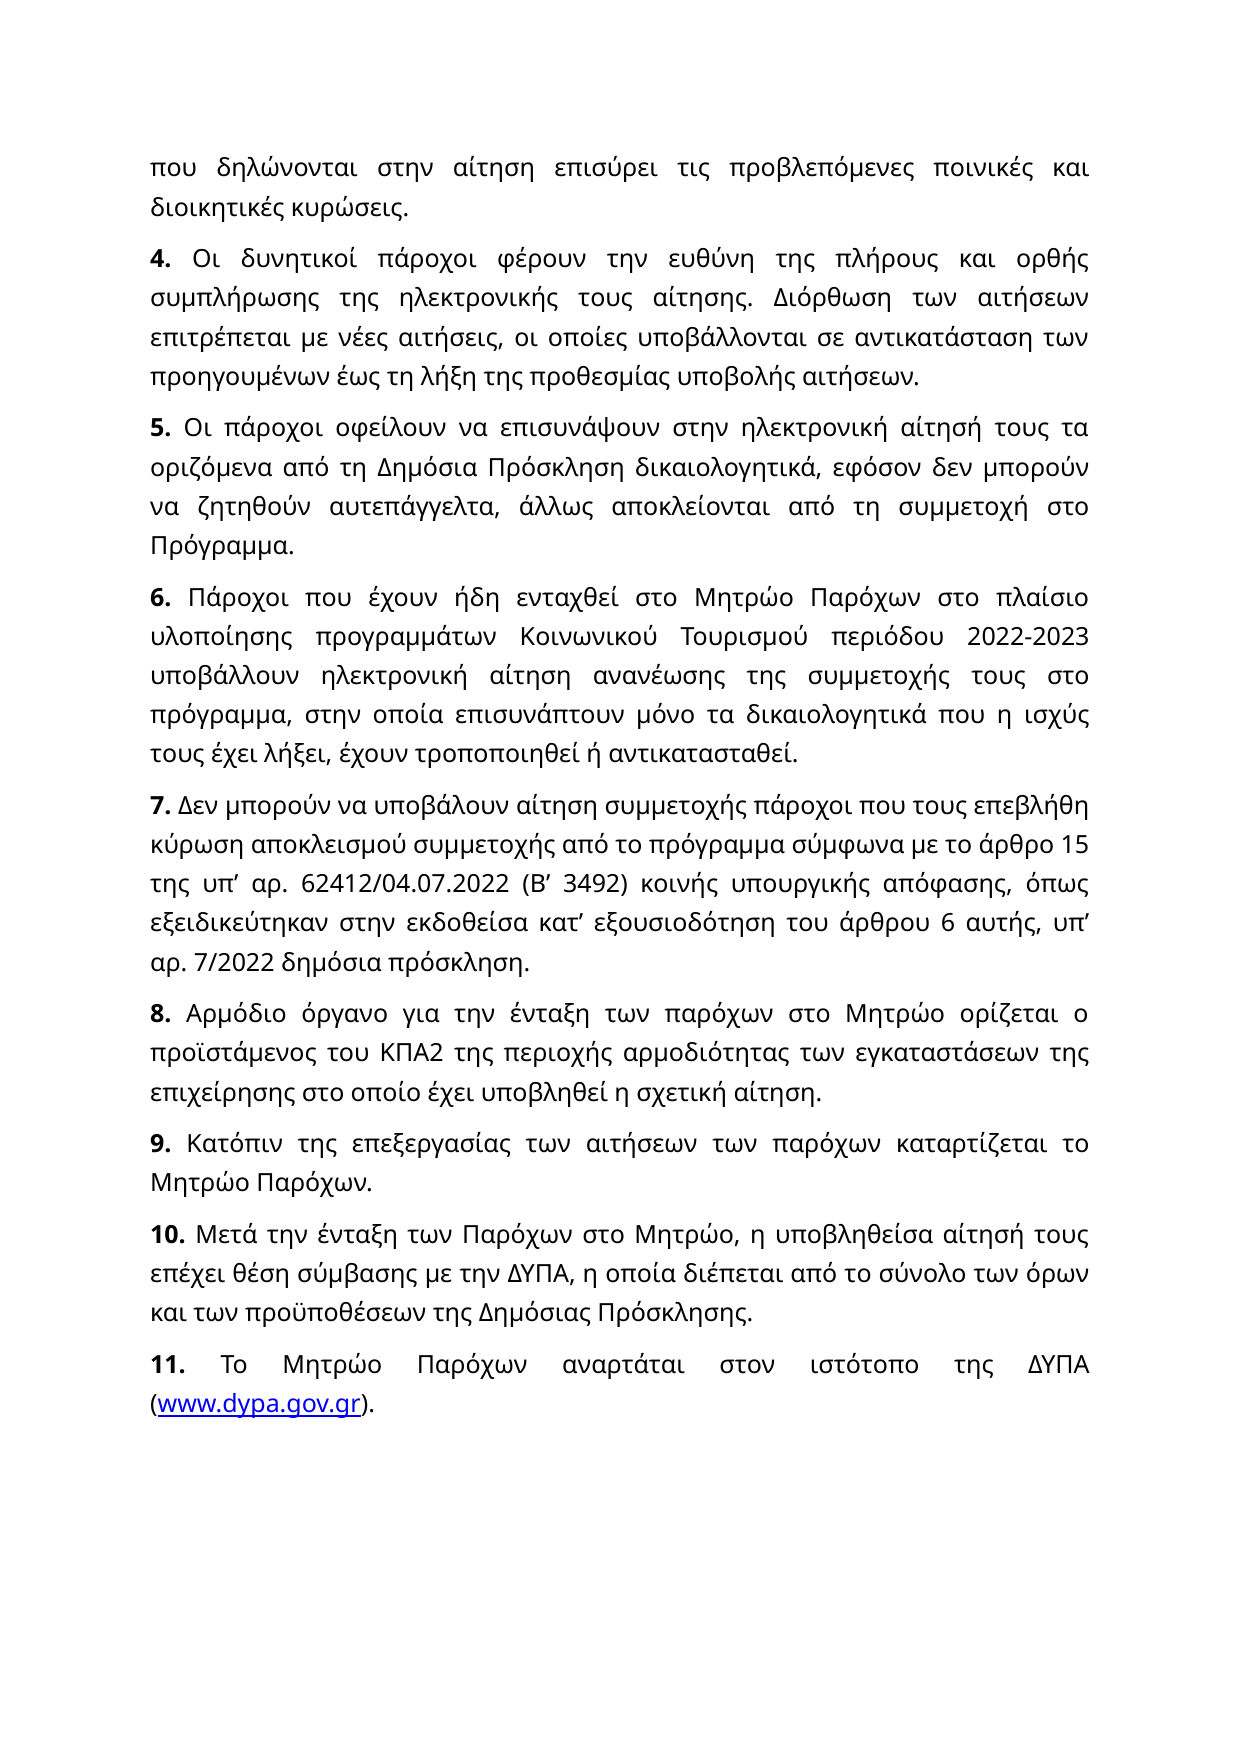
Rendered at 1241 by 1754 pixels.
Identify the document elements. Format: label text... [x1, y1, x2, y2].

text 8. Αρμόδιο όργανο για την ένταξη των παρόχων στο Μητρώο ορίζεται ο προϊστάμενος του ΚΠΑ2 της περιοχής αρμοδιότητας των εγκαταστάσεων της επιχείρησης στο οποίο έχει υποβληθεί η σχετική αίτηση. [150, 996, 1090, 1108]
text 6. Πάροχοι που έχουν ήδη ενταχθεί στο Μητρώο Παρόχων στο πλαίσιο υλοποίησης προγραμμάτων Κοινωνικού Τουρισμού περιόδου 2022-2023 υποβάλλουν ηλεκτρονική αίτηση ανανέωσης της συμμετοχής τους στο πρόγραμμα, στην οποία επισυνάπτουν μόνο τα δικαιολογητικά που η ισχύς τους έχει λήξει, έχουν τροποποιηθεί ή αντικατασταθεί. [150, 579, 1090, 770]
text 9. Κατόπιν της επεξεργασίας των αιτήσεων των παρόχων καταρτίζεται το Μητρώο Παρόχων. [150, 1126, 1090, 1199]
text 10. Μετά την ένταξη των Παρόχων στο Μητρώο, η υποβληθείσα αίτησή τους επέχει θέση σύμβασης με την ΔΥΠΑ, η οποία διέπεται από το σύνολο των όρων και των προϋποθέσεων της Δημόσιας Πρόσκλησης. [150, 1217, 1090, 1329]
text που δηλώνονται στην αίτηση επισύρει τις προβλεπόμενες ποινικές και διοικητικές κυρώσεις. [150, 150, 1090, 223]
text 4. Οι δυνητικοί πάροχοι φέρουν την ευθύνη της πλήρους και ορθής συμπλήρωσης της ηλεκτρονικής τους αίτησης. Διόρθωση των αιτήσεων επιτρέπεται με νέες αιτήσεις, οι οποίες υποβάλλονται σε αντικατάσταση των προηγουμένων έως τη λήξη της προθεσμίας υποβολής αιτήσεων. [150, 241, 1090, 392]
text 7. Δεν μπορούν να υποβάλουν αίτηση συμμετοχής πάροχοι που τους επεβλήθη κύρωση αποκλεισμού συμμετοχής από το πρόγραμμα σύμφωνα με το άρθρο 15 της υπ’ αρ. 62412/04.07.2022 (Β’ 3492) κοινής υπουργικής απόφασης, όπως εξειδικεύτηκαν στην εκδοθείσα κατ’ εξουσιοδότηση του άρθρου 6 αυτής, υπ’ αρ. 7/2022 δημόσια πρόσκληση. [150, 787, 1090, 978]
text 5. Οι πάροχοι οφείλουν να επισυνάψουν στην ηλεκτρονική αίτησή τους τα οριζόμενα από τη Δημόσια Πρόσκληση δικαιολογητικά, εφόσον δεν μπορούν να ζητηθούν αυτεπάγγελτα, άλλως αποκλείονται από τη συμμετοχή στο Πρόγραμμα. [150, 410, 1090, 562]
text 11. Το Μητρώο Παρόχων αναρτάται στον ιστότοπο της ΔΥΠΑ (www.dypa.gov.gr). [150, 1347, 1090, 1420]
